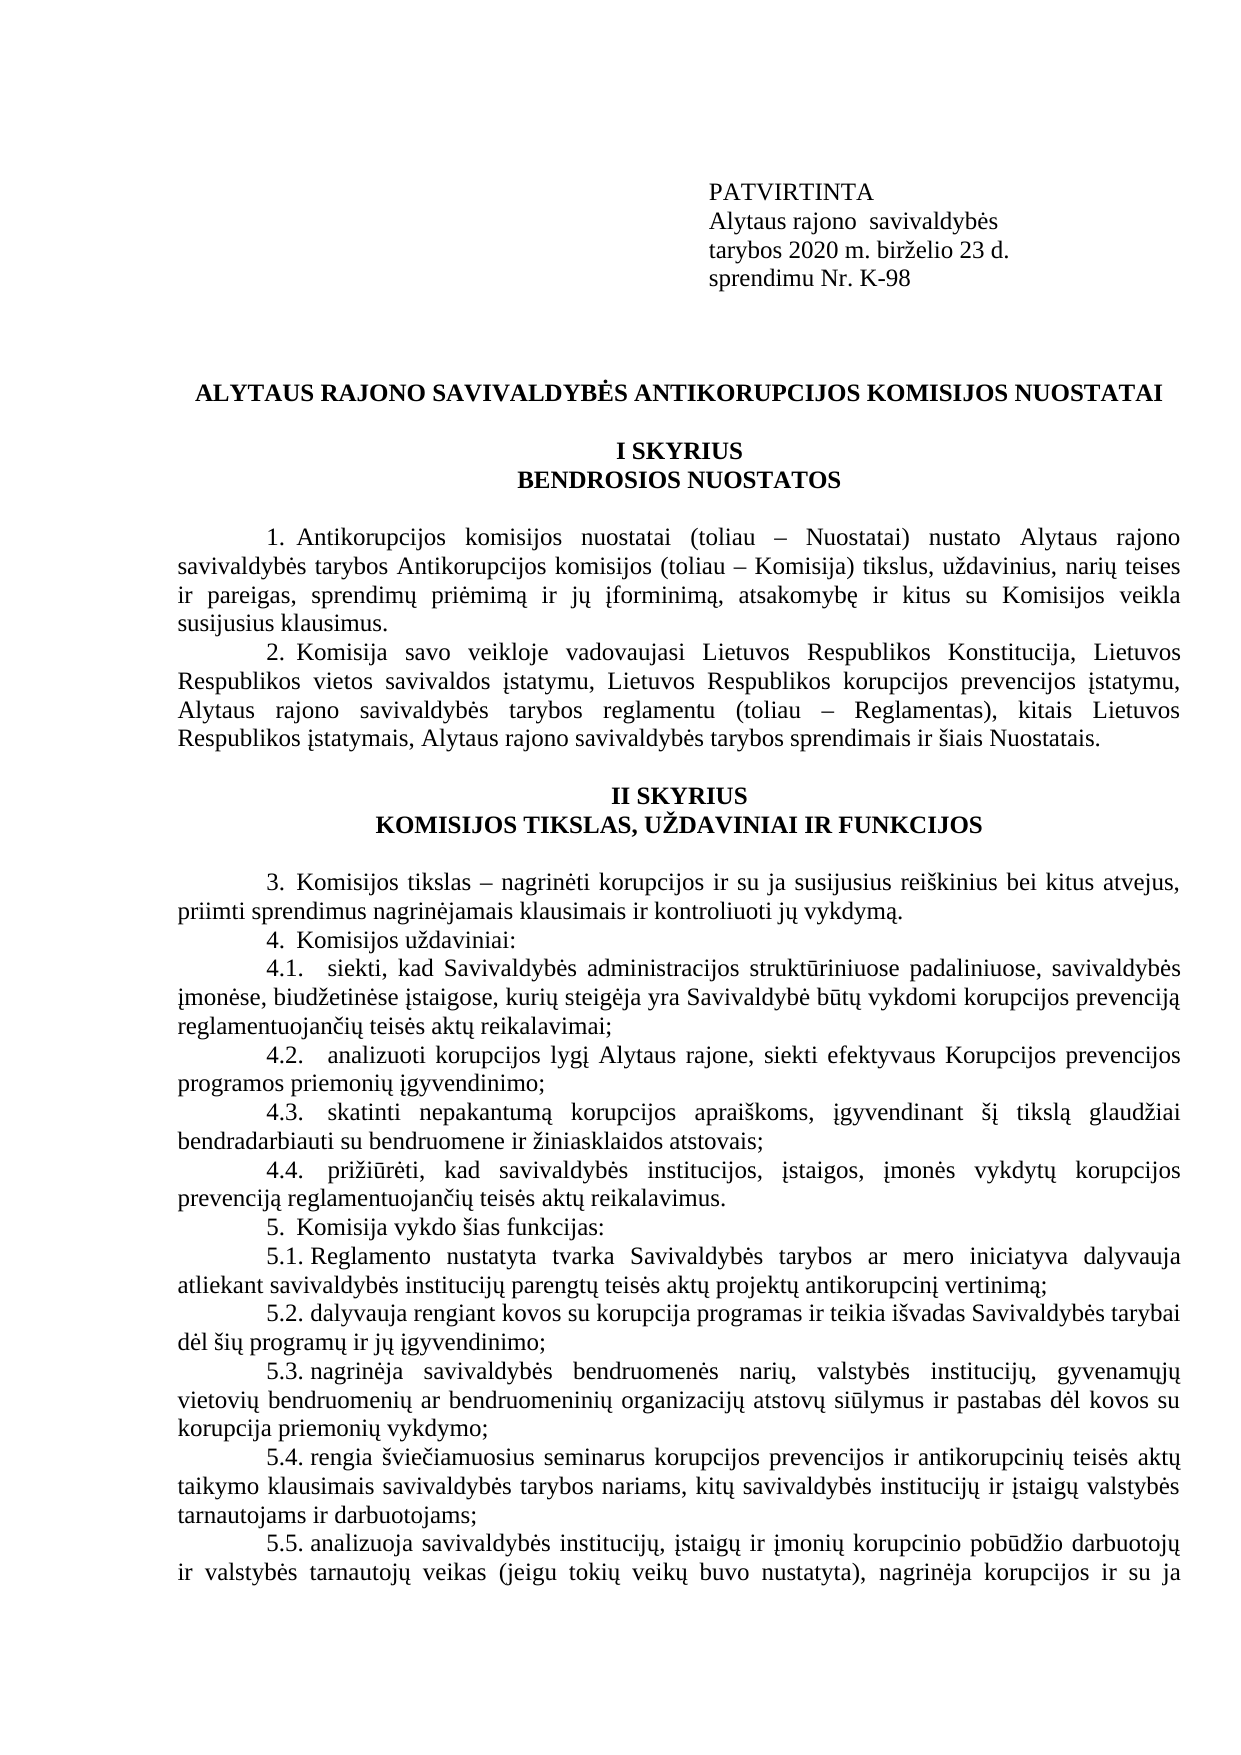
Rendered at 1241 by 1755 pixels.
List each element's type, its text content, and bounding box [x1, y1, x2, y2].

text 5. Komisija vykdo šias funkcijas: [177, 1212, 1181, 1241]
text sprendimu Nr. K-98 [177, 263, 1181, 292]
text 5.3. nagrinėja savivaldybės bendruomenės narių, valstybės institucijų, gyvenamųjų vietovių bendruomenių ar bendruomeninių organizacijų atstovų siūlymus ir pastabas dėl kovos su korupcija priemonių vykdymo; [177, 1356, 1181, 1442]
text 5.2. dalyvauja rengiant kovos su korupcija programas ir teikia išvadas Savivaldybės tarybai dėl šių programų ir jų įgyvendinimo; [177, 1298, 1181, 1356]
text tarybos 2020 m. birželio 23 d. [177, 235, 1181, 263]
text KOMISIJOS TIKSLAS, UŽDAVINIAI IR FUNKCIJOS [177, 810, 1181, 838]
text 4.2. analizuoti korupcijos lygį Alytaus rajone, siekti efektyvaus Korupcijos prevencijos programos priemonių įgyvendinimo; [177, 1040, 1181, 1097]
text 4.1. siekti, kad Savivaldybės administracijos struktūriniuose padaliniuose, savivaldybės įmonėse, biudžetinėse įstaigose, kurių steigėja yra Savivaldybė būtų vykdomi korupcijos prevenciją reglamentuojančių teisės aktų reikalavimai; [177, 953, 1181, 1040]
text I SKYRIUS [177, 436, 1181, 465]
text 4.4. prižiūrėti, kad savivaldybės institucijos, įstaigos, įmonės vykdytų korupcijos prevenciją reglamentuojančių teisės aktų reikalavimus. [177, 1155, 1181, 1212]
text II SKYRIUS [177, 781, 1181, 810]
text 4.3. skatinti nepakantumą korupcijos apraiškoms, įgyvendinant šį tikslą glaudžiai bendradarbiauti su bendruomene ir žiniasklaidos atstovais; [177, 1097, 1181, 1155]
text PATVIRTINTA [177, 177, 1181, 206]
text Alytaus rajono savivaldybės [177, 206, 1181, 235]
text BENDROSIOS NUOSTATOS [177, 465, 1181, 493]
text 5.5. analizuoja savivaldybės institucijų, įstaigų ir įmonių korupcinio pobūdžio darbuotojų ir valstybės tarnautojų veikas (jeigu tokių veikų buvo nustatyta), nagrinėja korupcijos ir su ja [177, 1528, 1181, 1586]
text ALYTAUS RAJONO SAVIVALDYBĖS ANTIKORUPCIJOS KOMISIJOS NUOSTATAI [177, 378, 1181, 407]
text 3. Komisijos tikslas – nagrinėti korupcijos ir su ja susijusius reiškinius bei kitus atvejus, priimti sprendimus nagrinėjamais klausimais ir kontroliuoti jų vykdymą. [177, 867, 1181, 925]
text 5.1. Reglamento nustatyta tvarka Savivaldybės tarybos ar mero iniciatyva dalyvauja atliekant savivaldybės institucijų parengtų teisės aktų projektų antikorupcinį vertinimą; [177, 1241, 1181, 1298]
text 5.4. rengia šviečiamuosius seminarus korupcijos prevencijos ir antikorupcinių teisės aktų taikymo klausimais savivaldybės tarybos nariams, kitų savivaldybės institucijų ir įstaigų valstybės tarnautojams ir darbuotojams; [177, 1442, 1181, 1528]
text 4. Komisijos uždaviniai: [177, 925, 1181, 953]
text 1. Antikorupcijos komisijos nuostatai (toliau – Nuostatai) nustato Alytaus rajono savivaldybės tarybos Antikorupcijos komisijos (toliau – Komisija) tikslus, uždavinius, narių teises ir pareigas, sprendimų priėmimą ir jų įforminimą, atsakomybę ir kitus su Komisijos veikla susijusius klausimus. [177, 522, 1181, 637]
text 2. Komisija savo veikloje vadovaujasi Lietuvos Respublikos Konstitucija, Lietuvos Respublikos vietos savivaldos įstatymu, Lietuvos Respublikos korupcijos prevencijos įstatymu, Alytaus rajono savivaldybės tarybos reglamentu (toliau – Reglamentas), kitais Lietuvos Respublikos įstatymais, Alytaus rajono savivaldybės tarybos sprendimais ir šiais Nuostatais. [177, 637, 1181, 752]
